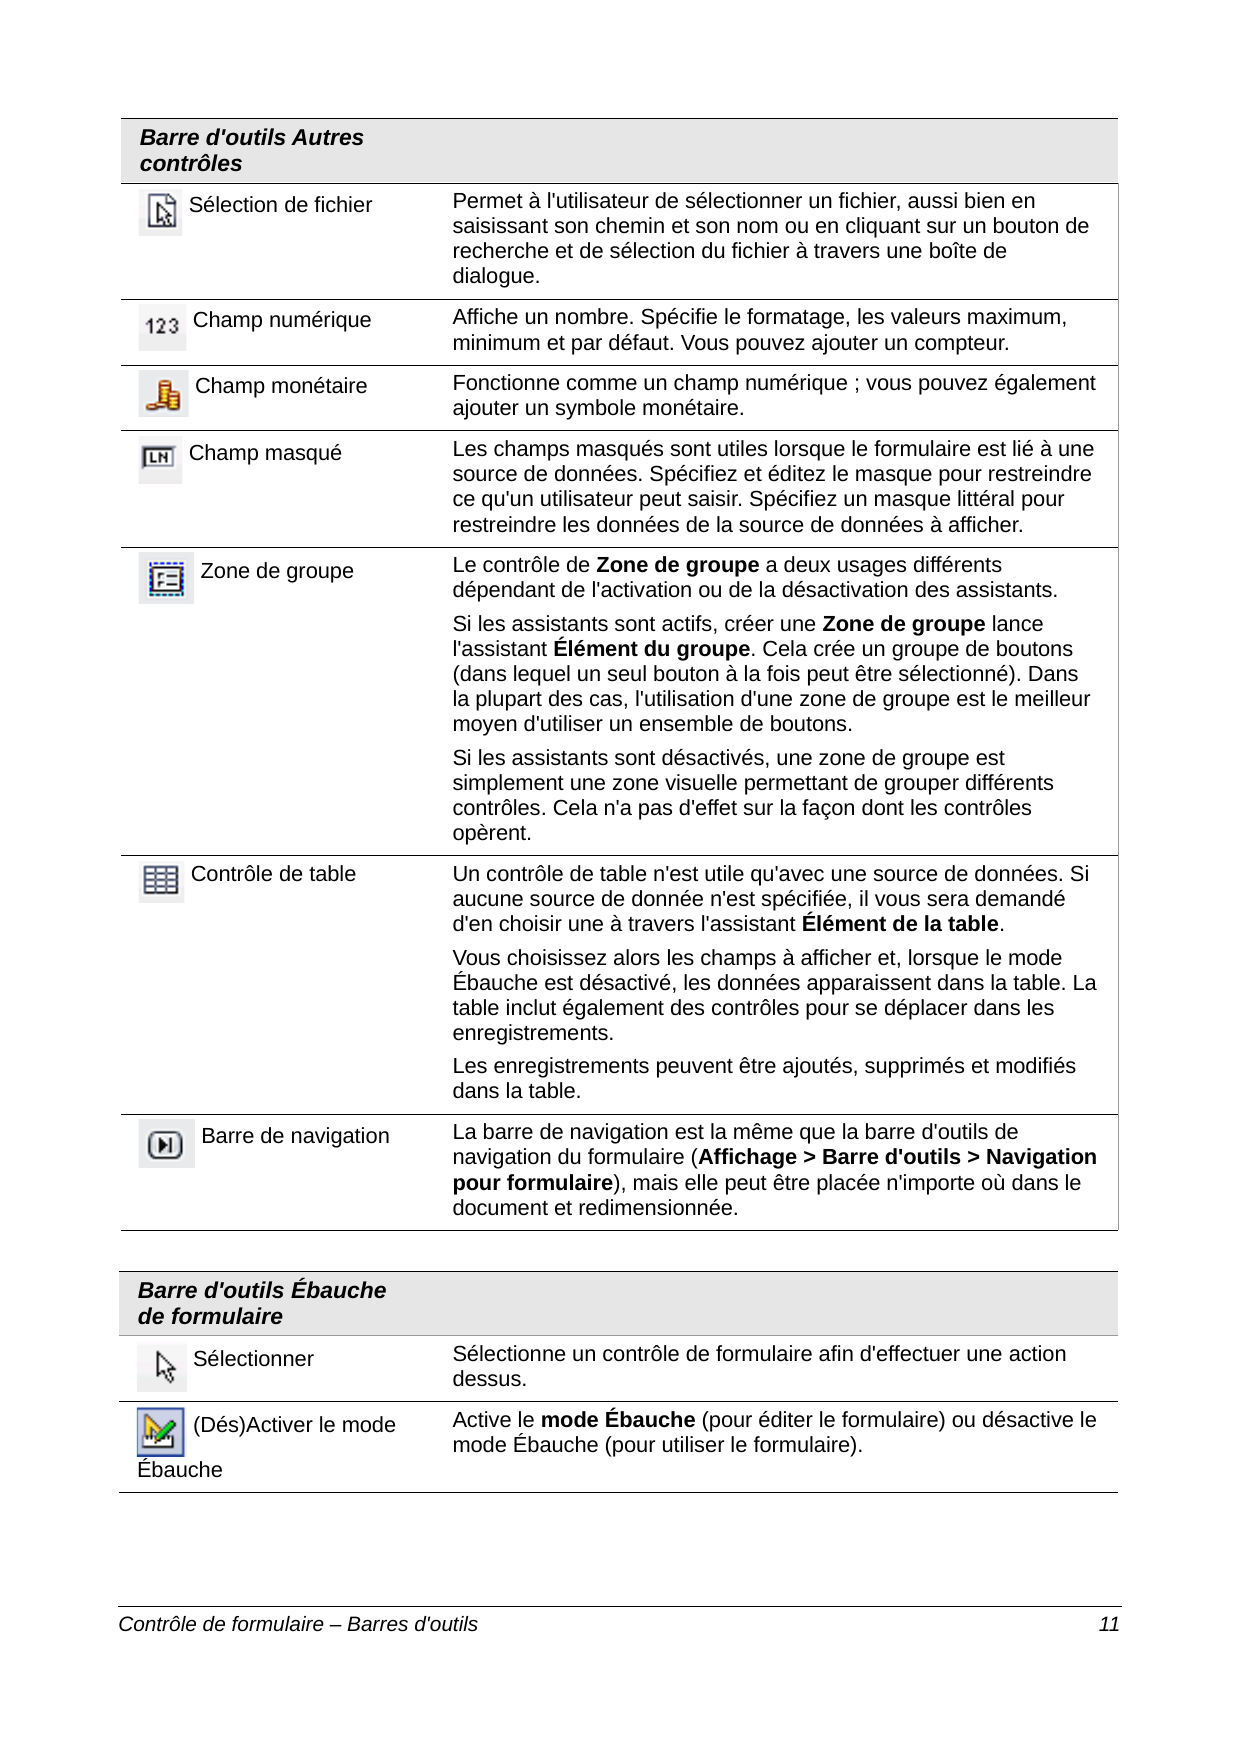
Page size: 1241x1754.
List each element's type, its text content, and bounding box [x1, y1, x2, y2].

picture [138, 861, 185, 903]
table_cell Active le mode Ébauche (pour éditer le formulaire) ou désactive le mode Ébauche (pour utiliser le formulaire). [435, 1402, 1118, 1492]
table_cell La barre de navigation est la même que la barre d'outils de navigation du formulaire (Affichage > Barre d'outils > Navigation pour formulaire), mais elle peut être placée n'importe où dans le document et redimensionnée. [435, 1115, 1118, 1229]
table_cell Affiche un nombre. Spécifie le formatage, les valeurs maximum, minimum et par défaut. Vous pouvez ajouter un compteur. [435, 300, 1118, 364]
table_cell Zone de groupe [121, 548, 435, 855]
table_header Barre d'outils Ébauche de formulaire [119, 1272, 435, 1335]
table_cell Barre de navigation [121, 1115, 435, 1229]
picture [138, 552, 195, 604]
table_header [435, 1272, 1118, 1335]
table_cell Champ monétaire [121, 366, 435, 430]
table_cell Les champs masqués sont utiles lorsque le formulaire est lié à une source de données. Spécifiez et éditez le masque pour restreindre ce qu'un utilisateur peut saisir. Spécifiez un masque littéral pour restreindre les données de la source de données à afficher. [435, 431, 1118, 547]
picture [138, 370, 189, 417]
table_cell Permet à l'utilisateur de sélectionner un fichier, aussi bien en saisissant son chemin et son nom ou en cliquant sur un bouton de recherche et de sélection du fichier à travers une boîte de dialogue. [435, 184, 1118, 298]
table_cell Contrôle de table [121, 856, 435, 1113]
table_cell Sélectionne un contrôle de formulaire afin d'effectuer une action dessus. [435, 1336, 1118, 1401]
picture [138, 1119, 195, 1168]
table_cell Sélectionner [119, 1336, 435, 1401]
table_cell Champ numérique [121, 300, 435, 364]
table_header [435, 119, 1118, 182]
table_cell Fonctionne comme un champ numérique ; vous pouvez également ajouter un symbole monétaire. [435, 366, 1118, 430]
table_cell Un contrôle de table n'est utile qu'avec une source de données. Si aucune source de donnée n'est spécifiée, il vous sera demandé d'en choisir une à travers l'assistant Élément de la table. Vous choisissez alors les champs à afficher et, lorsque le mode Ébauche est désactivé, les données apparaissent dans la table. La table inclut également des contrôles pour se déplacer dans les enregistrements. Les enregistrements peuvent être ajoutés, supprimés et modifiés dans la table. [435, 856, 1118, 1113]
table_cell Champ masqué [121, 431, 435, 547]
table_header Barre d'outils Autres contrôles [121, 119, 435, 182]
table_cell Sélection de fichier [121, 184, 435, 298]
picture [138, 188, 183, 236]
table_cell (Dés)Activer le mode Ébauche [119, 1402, 435, 1492]
picture [136, 1341, 187, 1392]
table_cell Le contrôle de Zone de groupe a deux usages différents dépendant de l'activation ou de la désactivation des assistants. Si les assistants sont actifs, créer une Zone de groupe lance l'assistant Élément du groupe. Cela crée un groupe de boutons (dans lequel un seul bouton à la fois peut être sélectionné). Dans la plupart des cas, l'utilisation d'une zone de groupe est le meilleur moyen d'utiliser un ensemble de boutons. Si les assistants sont désactivés, une zone de groupe est simplement une zone visuelle permettant de grouper différents contrôles. Cela n'a pas d'effet sur la façon dont les contrôles opèrent. [435, 548, 1118, 855]
picture [138, 436, 183, 484]
picture [136, 1407, 187, 1457]
picture [138, 304, 187, 351]
